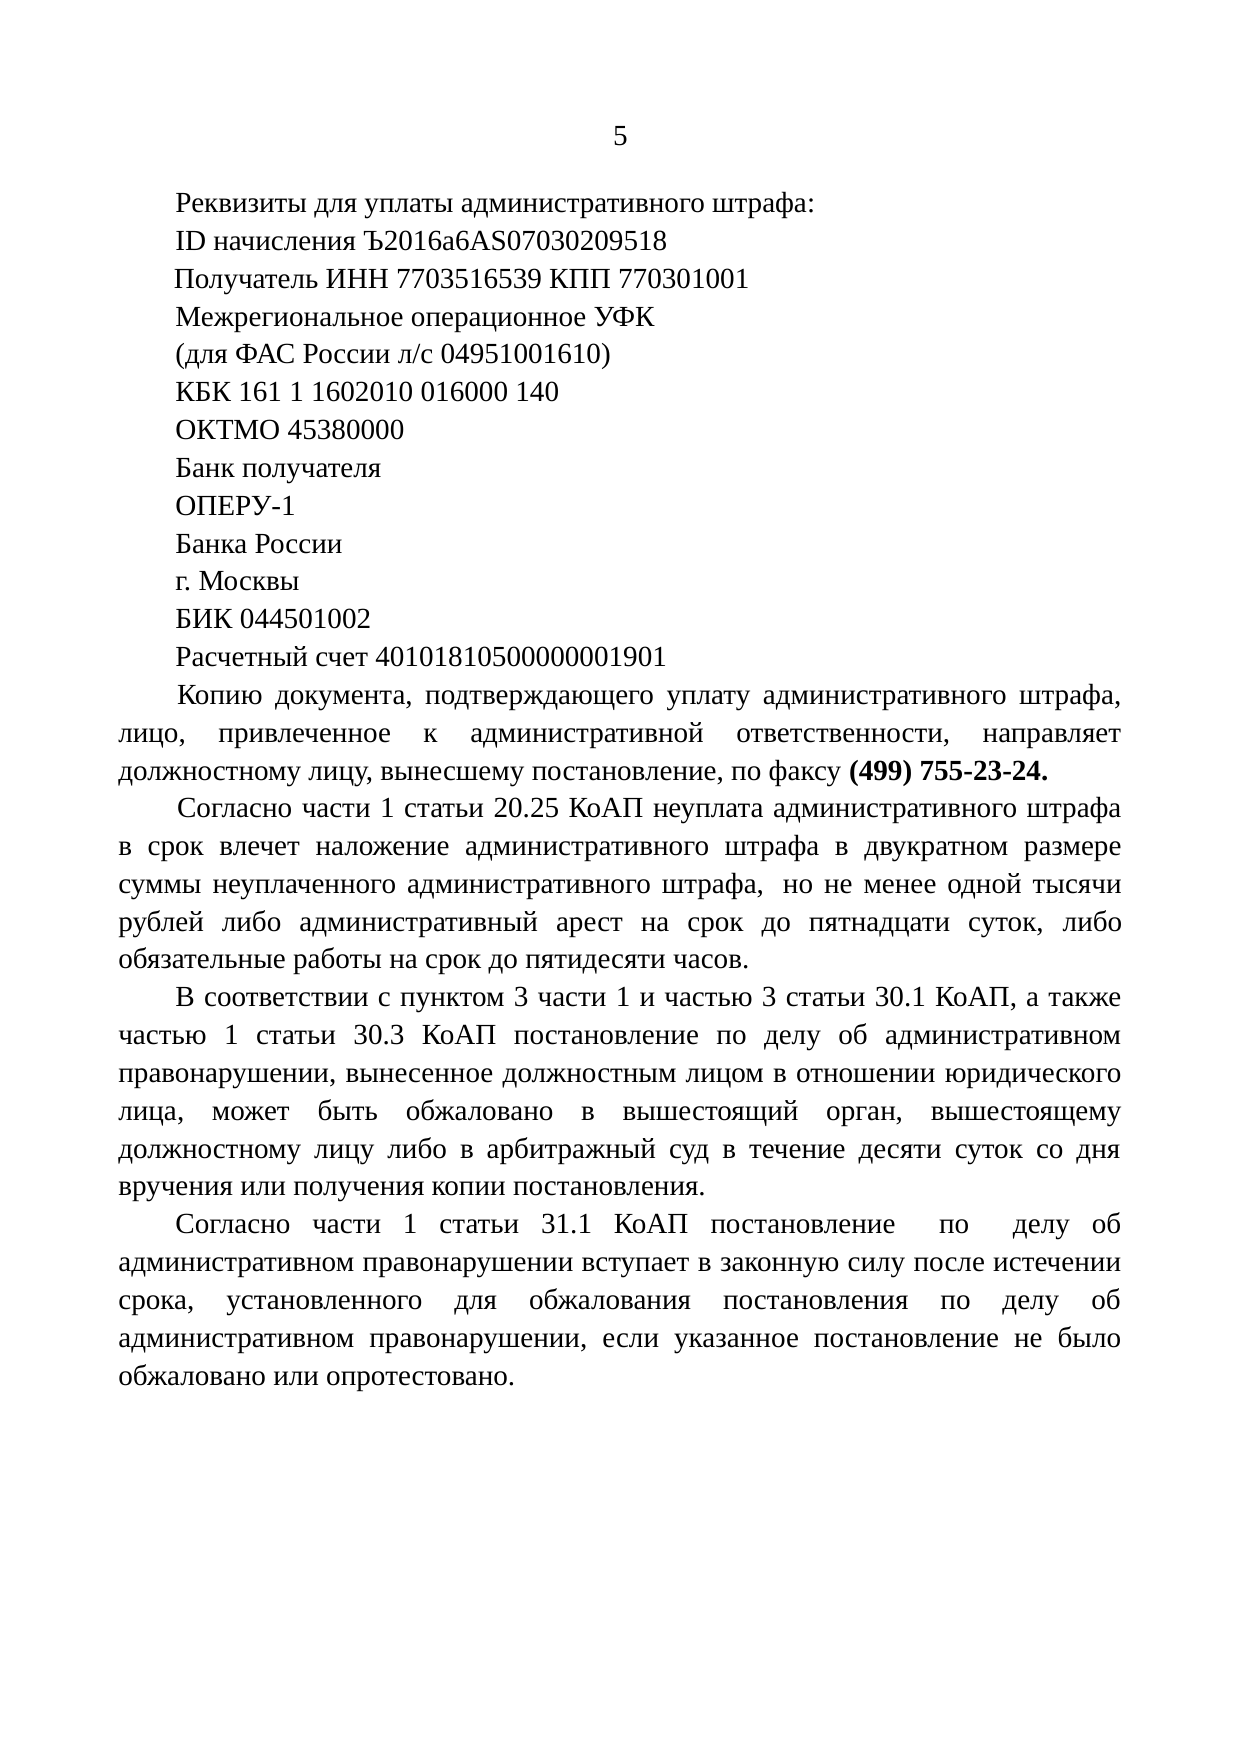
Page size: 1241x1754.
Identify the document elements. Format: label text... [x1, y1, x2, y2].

text (для ФАС России л/с 04951001610) [118, 332, 1122, 370]
text КБК 161 1 1602010 016000 140 [118, 370, 1122, 408]
text Межрегиональное операционное УФК [118, 294, 1122, 332]
text ОПЕРУ-1 [118, 484, 1122, 521]
text Реквизиты для уплаты административного штрафа: [118, 181, 1122, 219]
text ID начисления Ъ2016a6AS07030209518 [118, 219, 1122, 257]
text Согласно части 1 статьи 31.1 КоАП постановление по делу об административном правонарушении вступает в законную силу после истечении срока, установленного для обжалования постановления по делу об административном правонарушении, если указанное постановление не было обжаловано или опротестовано. [118, 1202, 1122, 1391]
text Получатель ИНН 7703516539 КПП 770301001 [118, 257, 1122, 294]
text ОКТМО 45380000 [118, 408, 1122, 446]
text В соответствии с пунктом 3 части 1 и частью 3 статьи 30.1 КоАП, а также частью 1 статьи 30.3 КоАП постановление по делу об административном правонарушении, вынесенное должностным лицом в отношении юридического лица, может быть обжаловано в вышестоящий орган, вышестоящему должностному лицу либо в арбитражный суд в течение десяти суток со дня вручения или получения копии постановления. [118, 975, 1122, 1202]
text Банка России [118, 521, 1122, 559]
text Банк получателя [118, 446, 1122, 484]
text г. Москвы [118, 559, 1122, 597]
text Согласно части 1 статьи 20.25 КоАП неуплата административного штрафа в срок влечет наложение административного штрафа в двукратном размере суммы неуплаченного административного штрафа, но не менее одной тысячи рублей либо административный арест на срок до пятнадцати суток, либо обязательные работы на срок до пятидесяти часов. [118, 786, 1122, 975]
text Копию документа, подтверждающего уплату административного штрафа, лицо, привлеченное к административной ответственности, направляет должностному лицу, вынесшему постановление, по факсу (499) 755-23-24. [118, 673, 1122, 786]
text БИК 044501002 [118, 597, 1122, 635]
text Расчетный счет 40101810500000001901 [118, 635, 1122, 673]
